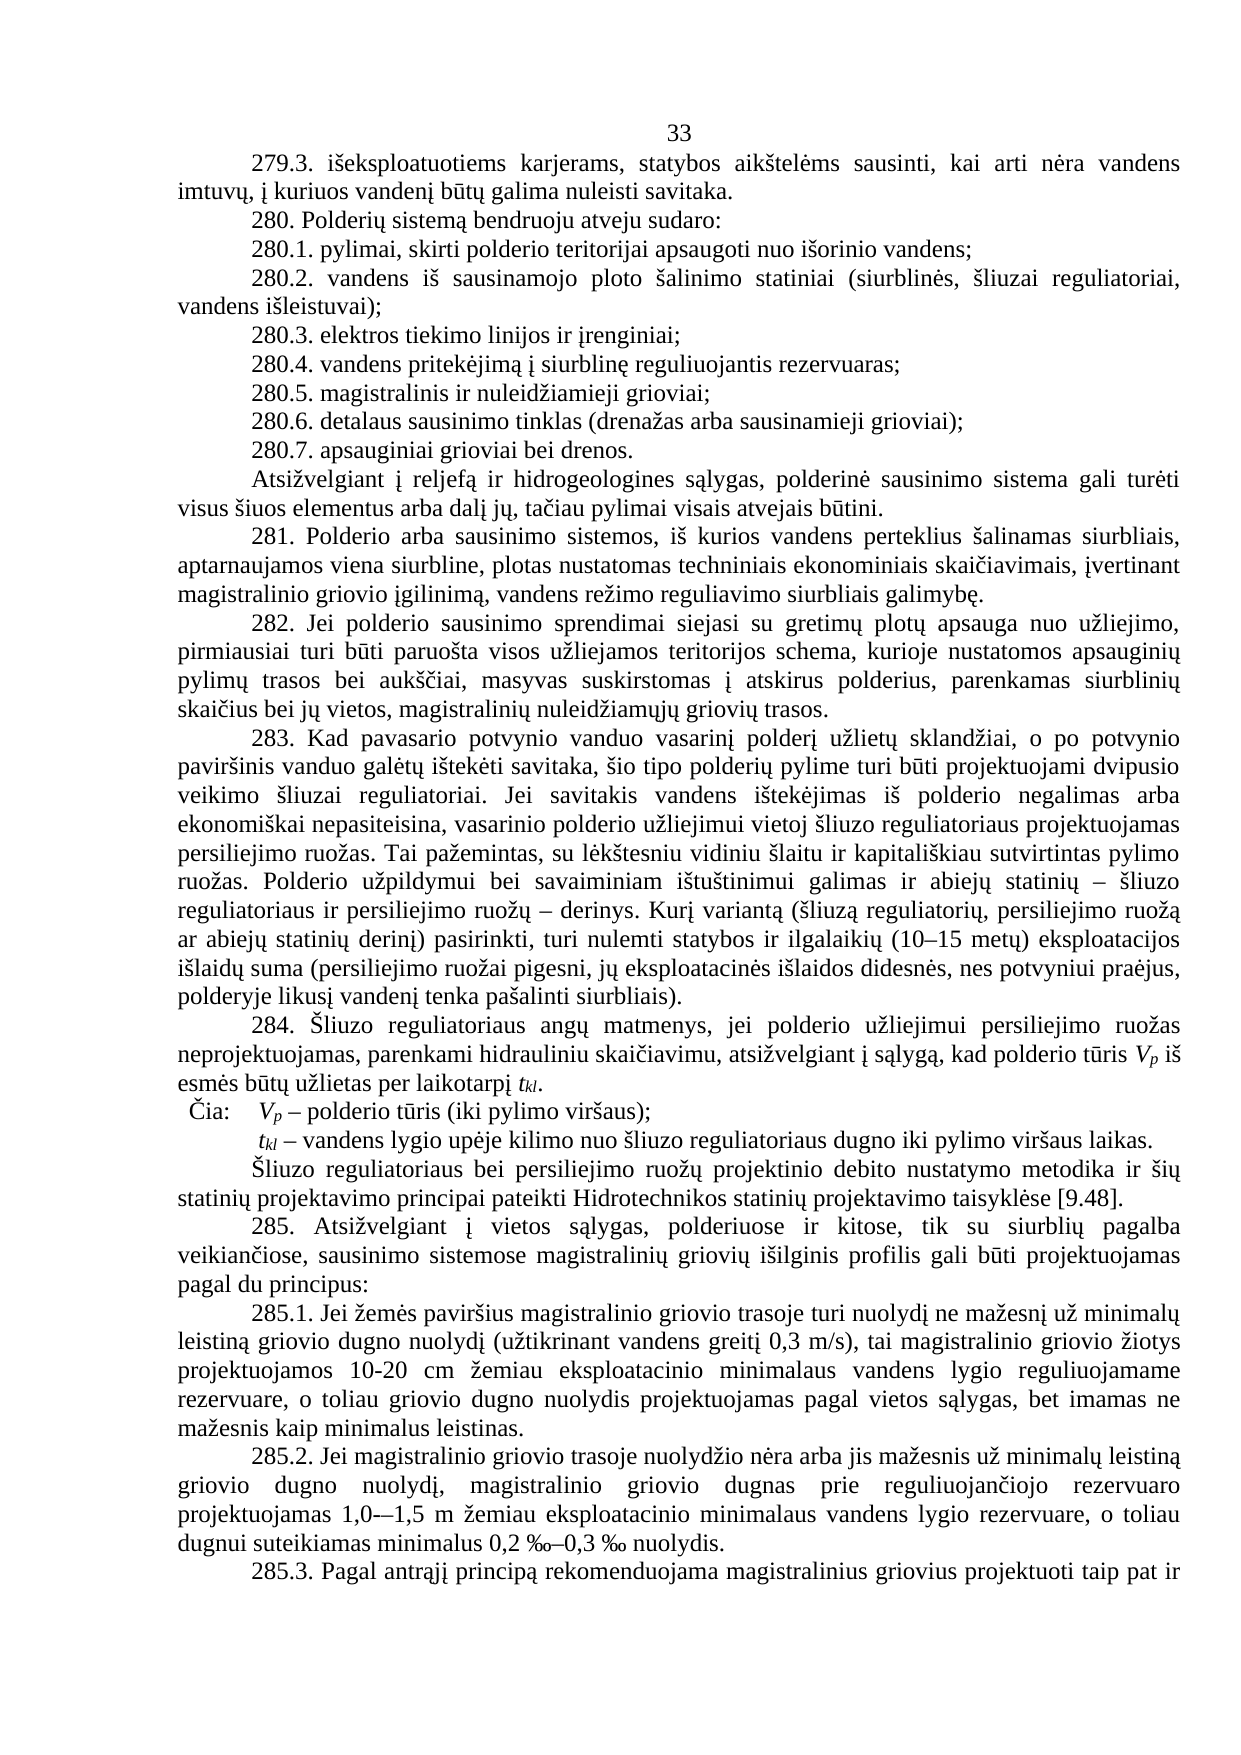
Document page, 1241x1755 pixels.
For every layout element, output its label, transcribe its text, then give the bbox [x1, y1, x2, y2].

text 280.5. magistralinis ir nuleidžiamieji grioviai; [177, 378, 1181, 406]
text 279.3. išeksploatuotiems karjerams, statybos aikštelėms sausinti, kai arti nėra vandens imtuvų, į kuriuos vandenį būtų galima nuleisti savitaka. [177, 148, 1181, 205]
text 280.7. apsauginiai grioviai bei drenos. [177, 435, 1181, 464]
text 280.2. vandens iš sausinamojo ploto šalinimo statiniai (siurblinės, šliuzai reguliatoriai, vandens išleistuvai); [177, 263, 1181, 320]
text 285. Atsižvelgiant į vietos sąlygas, polderiuose ir kitose, tik su siurblių pagalba veikiančiose, sausinimo sistemose magistralinių griovių išilginis profilis gali būti projektuojamas pagal du principus: [177, 1211, 1181, 1298]
table_header Čia: [177, 1096, 247, 1125]
text 280.1. pylimai, skirti polderio teritorijai apsaugoti nuo išorinio vandens; [177, 234, 1181, 263]
text 281. Polderio arba sausinimo sistemos, iš kurios vandens perteklius šalinamas siurbliais, aptarnaujamos viena siurbline, plotas nustatomas techniniais ekonominiais skaičiavimais, įvertinant magistralinio griovio įgilinimą, vandens režimo reguliavimo siurbliais galimybę. [177, 521, 1181, 608]
text Šliuzo reguliatoriaus bei persiliejimo ruožų projektinio debito nustatymo metodika ir šių statinių projektavimo principai pateikti Hidrotechnikos statinių projektavimo taisyklėse [9.48]. [177, 1154, 1181, 1211]
text 280.3. elektros tiekimo linijos ir įrenginiai; [177, 320, 1181, 349]
text 283. Kad pavasario potvynio vanduo vasarinį polderį užlietų sklandžiai, o po potvynio paviršinis vanduo galėtų ištekėti savitaka, šio tipo polderių pylime turi būti projektuojami dvipusio veikimo šliuzai reguliatoriai. Jei savitakis vandens ištekėjimas iš polderio negalimas arba ekonomiškai nepasiteisina, vasarinio polderio užliejimui vietoj šliuzo reguliatoriaus projektuojamas persiliejimo ruožas. Tai pažemintas, su lėkštesniu vidiniu šlaitu ir kapitališkiau sutvirtintas pylimo ruožas. Polderio užpildymui bei savaiminiam ištuštinimui galimas ir abiejų statinių – šliuzo reguliatoriaus ir persiliejimo ruožų – derinys. Kurį variantą (šliuzą reguliatorių, persiliejimo ruožą ar abiejų statinių derinį) pasirinkti, turi nulemti statybos ir ilgalaikių (10–15 metų) eksploatacijos išlaidų suma (persiliejimo ruožai pigesni, jų eksploatacinės išlaidos didesnės, nes potvyniui praėjus, polderyje likusį vandenį tenka pašalinti siurbliais). [177, 723, 1181, 1010]
text 285.3. Pagal antrąjį principą rekomenduojama magistralinius griovius projektuoti taip pat ir [177, 1556, 1181, 1585]
table_header Vp – polderio tūris (iki pylimo viršaus); [247, 1096, 1181, 1125]
text 280. Polderių sistemą bendruoju atveju sudaro: [177, 205, 1181, 234]
text 282. Jei polderio sausinimo sprendimai siejasi su gretimų plotų apsauga nuo užliejimo, pirmiausiai turi būti paruošta visos užliejamos teritorijos schema, kurioje nustatomos apsauginių pylimų trasos bei aukščiai, masyvas suskirstomas į atskirus polderius, parenkamas siurblinių skaičius bei jų vietos, magistralinių nuleidžiamųjų griovių trasos. [177, 608, 1181, 723]
text 285.1. Jei žemės paviršius magistralinio griovio trasoje turi nuolydį ne mažesnį už minimalų leistiną griovio dugno nuolydį (užtikrinant vandens greitį 0,3 m/s), tai magistralinio griovio žiotys projektuojamos 10-20 cm žemiau eksploatacinio minimalaus vandens lygio reguliuojamame rezervuare, o toliau griovio dugno nuolydis projektuojamas pagal vietos sąlygas, bet imamas ne mažesnis kaip minimalus leistinas. [177, 1298, 1181, 1441]
table_cell tkl – vandens lygio upėje kilimo nuo šliuzo reguliatoriaus dugno iki pylimo viršaus laikas. [247, 1125, 1181, 1154]
table_cell [177, 1125, 247, 1154]
text 280.6. detalaus sausinimo tinklas (drenažas arba sausinamieji grioviai); [177, 406, 1181, 435]
text Atsižvelgiant į reljefą ir hidrogeologines sąlygas, polderinė sausinimo sistema gali turėti visus šiuos elementus arba dalį jų, tačiau pylimai visais atvejais būtini. [177, 464, 1181, 521]
text 284. Šliuzo reguliatoriaus angų matmenys, jei polderio užliejimui persiliejimo ruožas neprojektuojamas, parenkami hidrauliniu skaičiavimu, atsižvelgiant į sąlygą, kad polderio tūris Vp iš esmės būtų užlietas per laikotarpį tkl. [177, 1010, 1181, 1096]
text 280.4. vandens pritekėjimą į siurblinę reguliuojantis rezervuaras; [177, 349, 1181, 378]
text 285.2. Jei magistralinio griovio trasoje nuolydžio nėra arba jis mažesnis už minimalų leistiną griovio dugno nuolydį, magistralinio griovio dugnas prie reguliuojančiojo rezervuaro projektuojamas 1,0-–1,5 m žemiau eksploatacinio minimalaus vandens lygio rezervuare, o toliau dugnui suteikiamas minimalus 0,2 ‰–0,3 ‰ nuolydis. [177, 1441, 1181, 1556]
